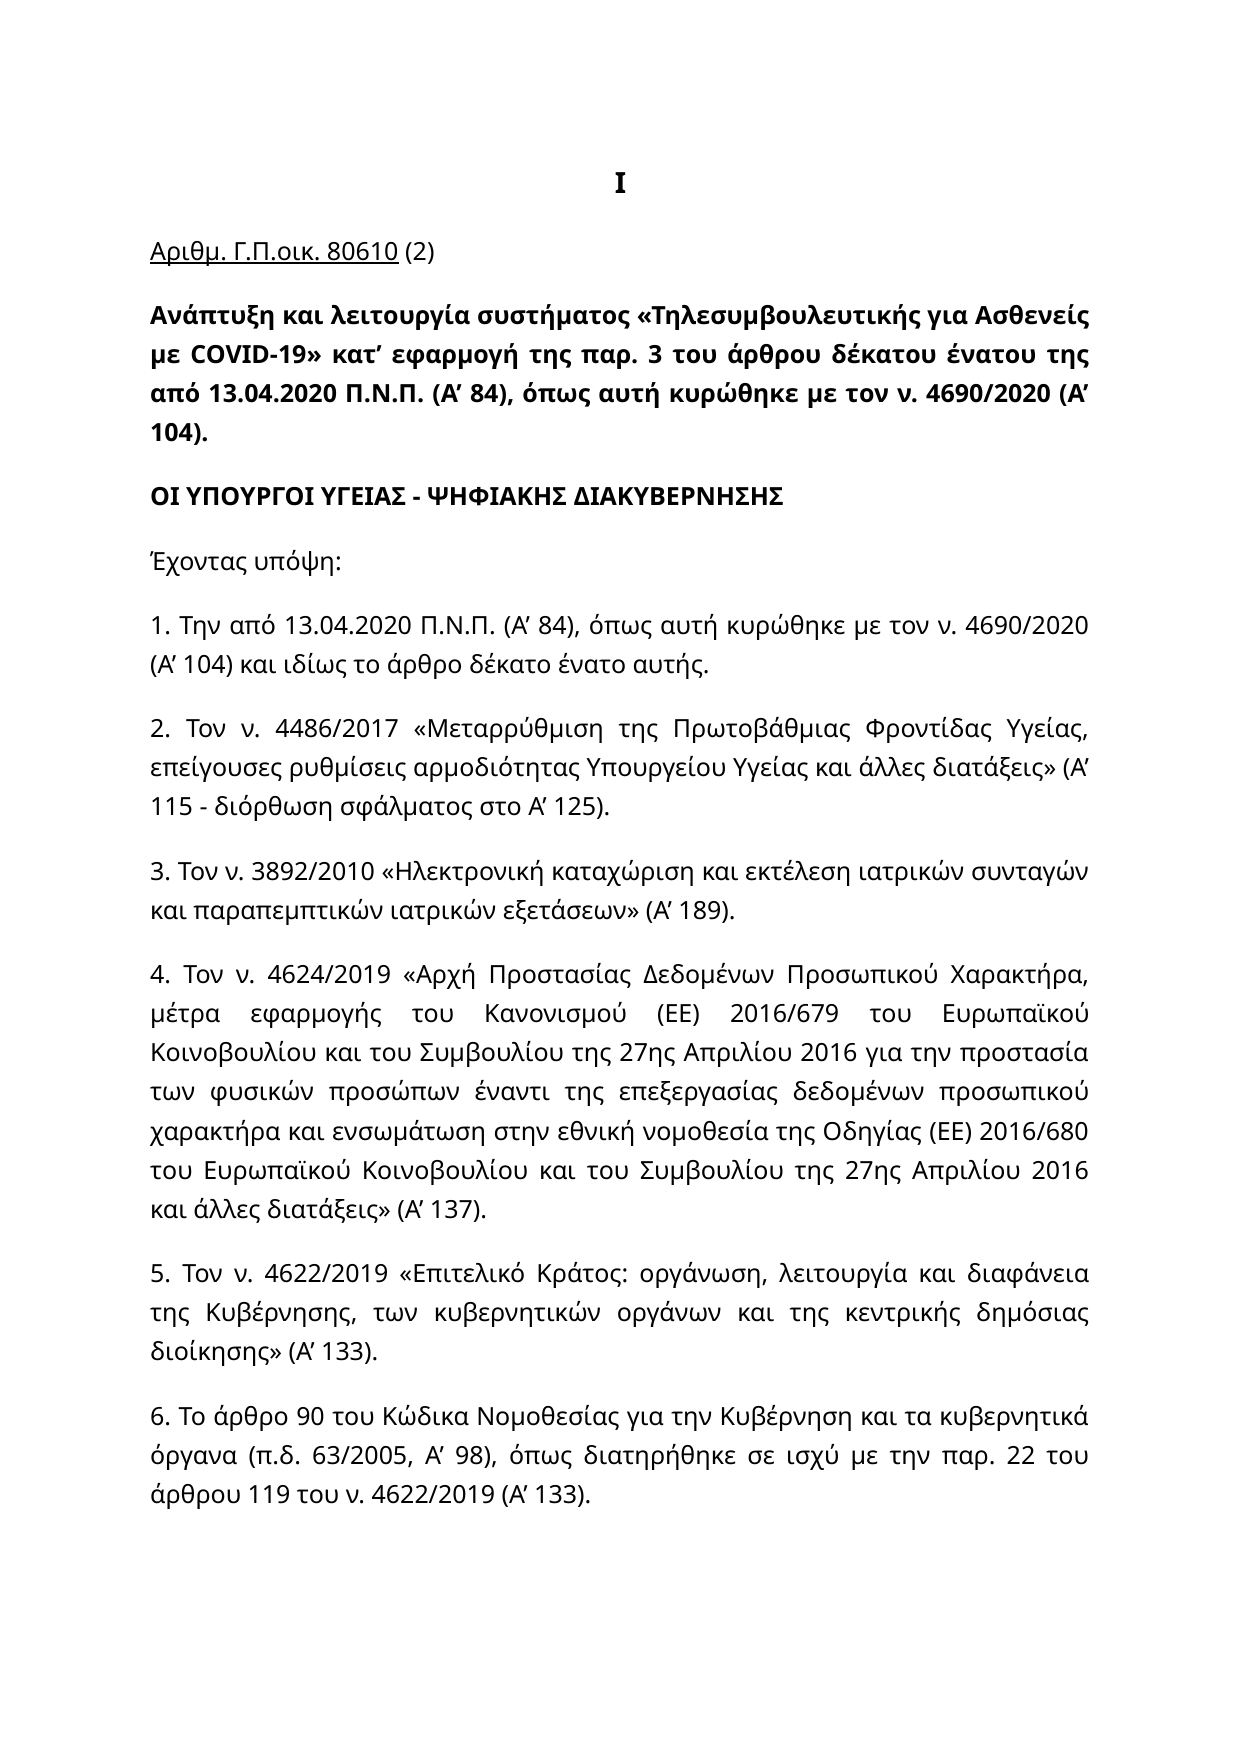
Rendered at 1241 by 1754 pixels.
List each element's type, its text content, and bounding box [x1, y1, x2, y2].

text 3. Τον ν. 3892/2010 «Ηλεκτρονική καταχώριση και εκτέλεση ιατρικών συνταγών και παραπεμπτικών ιατρικών εξετάσεων» (Α’ 189). [150, 853, 1090, 926]
text ΟΙ ΥΠΟΥΡΓΟΙ ΥΓΕΙΑΣ - ΨΗΦΙΑΚΗΣ ΔΙΑΚΥΒΕΡΝΗΣΗΣ [150, 479, 1090, 513]
text Ανάπτυξη και λειτουργία συστήματος «Τηλεσυμβουλευτικής για Ασθενείς με COVID-19» κατ’ εφαρμογή της παρ. 3 του άρθρου δέκατου ένατου της από 13.04.2020 Π.Ν.Π. (Α’ 84), όπως αυτή κυρώθηκε με τον ν. 4690/2020 (Α’ 104). [150, 297, 1090, 449]
text 1. Την από 13.04.2020 Π.Ν.Π. (Α’ 84), όπως αυτή κυρώθηκε με τον ν. 4690/2020 (Α’ 104) και ιδίως το άρθρο δέκατο ένατο αυτής. [150, 607, 1090, 681]
text Έχοντας υπόψη: [150, 543, 1090, 577]
text Αριθμ. Γ.Π.οικ. 80610 (2) [150, 233, 1090, 267]
text 6. Το άρθρο 90 του Κώδικα Νομοθεσίας για την Κυβέρνηση και τα κυβερνητικά όργανα (π.δ. 63/2005, Α’ 98), όπως διατηρήθηκε σε ισχύ με την παρ. 22 του άρθρου 119 του ν. 4622/2019 (Α’ 133). [150, 1398, 1090, 1511]
text 2. Τον ν. 4486/2017 «Μεταρρύθμιση της Πρωτοβάθμιας Φροντίδας Υγείας, επείγουσες ρυθμίσεις αρμοδιότητας Υπουργείου Υγείας και άλλες διατάξεις» (Α’ 115 - διόρθωση σφάλματος στο Α’ 125). [150, 711, 1090, 823]
text Ι [150, 162, 1090, 202]
text 5. Τον ν. 4622/2019 «Επιτελικό Κράτος: οργάνωση, λειτουργία και διαφάνεια της Κυβέρνησης, των κυβερνητικών οργάνων και της κεντρικής δημόσιας διοίκησης» (Α’ 133). [150, 1256, 1090, 1368]
text 4. Τον ν. 4624/2019 «Αρχή Προστασίας Δεδομένων Προσωπικού Χαρακτήρα, μέτρα εφαρμογής του Κανονισμού (ΕΕ) 2016/679 του Ευρωπαϊκού Κοινοβουλίου και του Συμβουλίου της 27ης Απριλίου 2016 για την προστασία των φυσικών προσώπων έναντι της επεξεργασίας δεδομένων προσωπικού χαρακτήρα και ενσωμάτωση στην εθνική νομοθεσία της Οδηγίας (ΕΕ) 2016/680 του Ευρωπαϊκού Κοινοβουλίου και του Συμβουλίου της 27ης Απριλίου 2016 και άλλες διατάξεις» (Α’ 137). [150, 956, 1090, 1226]
